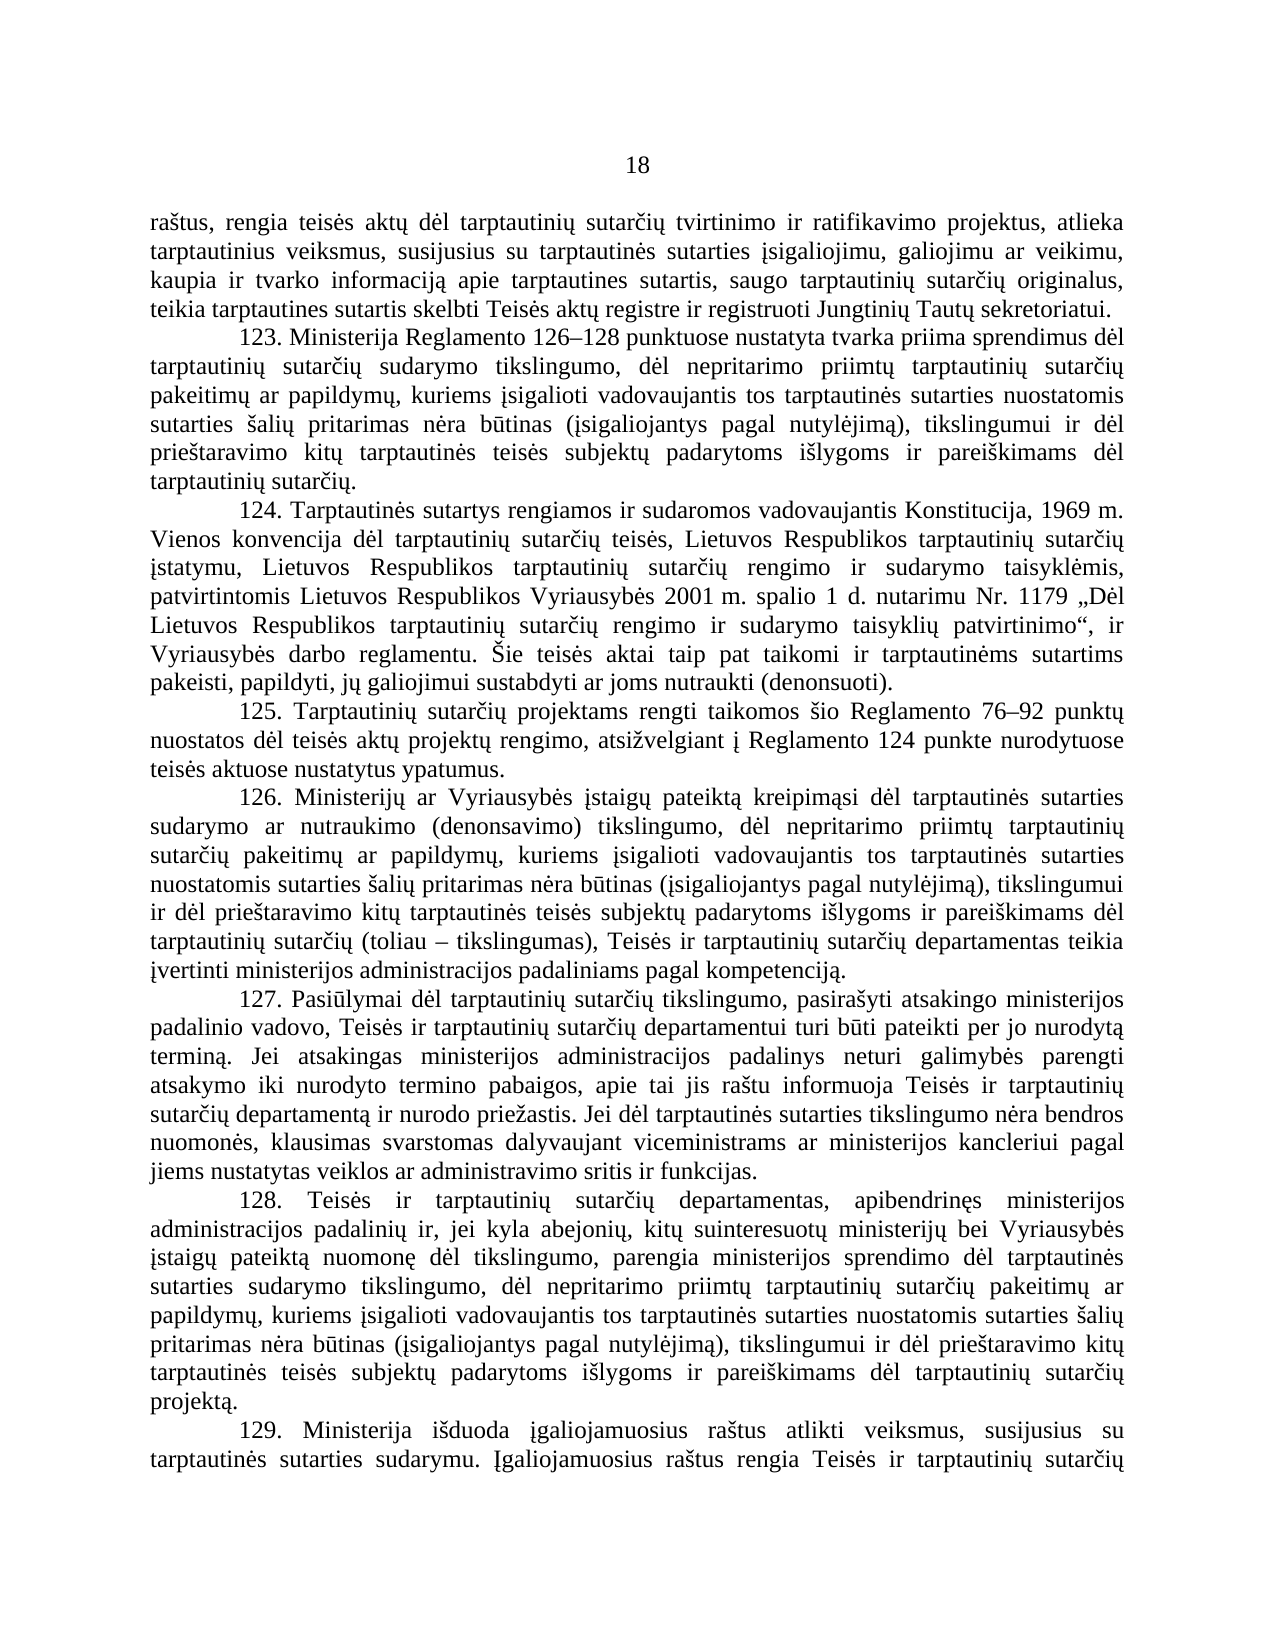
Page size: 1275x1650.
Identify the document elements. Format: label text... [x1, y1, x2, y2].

text 129. Ministerija išduoda įgaliojamuosius raštus atlikti veiksmus, susijusius su tarptautinės sutarties sudarymu. Įgaliojamuosius raštus rengia Teisės ir tarptautinių sutarčių [150, 1415, 1125, 1472]
text 123. Ministerija Reglamento 126–128 punktuose nustatyta tvarka priima sprendimus dėl tarptautinių sutarčių sudarymo tikslingumo, dėl nepritarimo priimtų tarptautinių sutarčių pakeitimų ar papildymų, kuriems įsigalioti vadovaujantis tos tarptautinės sutarties nuostatomis sutarties šalių pritarimas nėra būtinas (įsigaliojantys pagal nutylėjimą), tikslingumui ir dėl prieštaravimo kitų tarptautinės teisės subjektų padarytoms išlygoms ir pareiškimams dėl tarptautinių sutarčių. [150, 322, 1125, 495]
text 127. Pasiūlymai dėl tarptautinių sutarčių tikslingumo, pasirašyti atsakingo ministerijos padalinio vadovo, Teisės ir tarptautinių sutarčių departamentui turi būti pateikti per jo nurodytą terminą. Jei atsakingas ministerijos administracijos padalinys neturi galimybės parengti atsakymo iki nurodyto termino pabaigos, apie tai jis raštu informuoja Teisės ir tarptautinių sutarčių departamentą ir nurodo priežastis. Jei dėl tarptautinės sutarties tikslingumo nėra bendros nuomonės, klausimas svarstomas dalyvaujant viceministrams ar ministerijos kancleriui pagal jiems nustatytas veiklos ar administravimo sritis ir funkcijas. [150, 984, 1125, 1185]
text 126. Ministerijų ar Vyriausybės įstaigų pateiktą kreipimąsi dėl tarptautinės sutarties sudarymo ar nutraukimo (denonsavimo) tikslingumo, dėl nepritarimo priimtų tarptautinių sutarčių pakeitimų ar papildymų, kuriems įsigalioti vadovaujantis tos tarptautinės sutarties nuostatomis sutarties šalių pritarimas nėra būtinas (įsigaliojantys pagal nutylėjimą), tikslingumui ir dėl prieštaravimo kitų tarptautinės teisės subjektų padarytoms išlygoms ir pareiškimams dėl tarptautinių sutarčių (toliau – tikslingumas), Teisės ir tarptautinių sutarčių departamentas teikia įvertinti ministerijos administracijos padaliniams pagal kompetenciją. [150, 782, 1125, 984]
text raštus, rengia teisės aktų dėl tarptautinių sutarčių tvirtinimo ir ratifikavimo projektus, atlieka tarptautinius veiksmus, susijusius su tarptautinės sutarties įsigaliojimu, galiojimu ar veikimu, kaupia ir tvarko informaciją apie tarptautines sutartis, saugo tarptautinių sutarčių originalus, teikia tarptautines sutartis skelbti Teisės aktų registre ir registruoti Jungtinių Tautų sekretoriatui. [150, 207, 1125, 322]
text 125. Tarptautinių sutarčių projektams rengti taikomos šio Reglamento 76–92 punktų nuostatos dėl teisės aktų projektų rengimo, atsižvelgiant į Reglamento 124 punkte nurodytuose teisės aktuose nustatytus ypatumus. [150, 696, 1125, 782]
text 128. Teisės ir tarptautinių sutarčių departamentas, apibendrinęs ministerijos administracijos padalinių ir, jei kyla abejonių, kitų suinteresuotų ministerijų bei Vyriausybės įstaigų pateiktą nuomonę dėl tikslingumo, parengia ministerijos sprendimo dėl tarptautinės sutarties sudarymo tikslingumo, dėl nepritarimo priimtų tarptautinių sutarčių pakeitimų ar papildymų, kuriems įsigalioti vadovaujantis tos tarptautinės sutarties nuostatomis sutarties šalių pritarimas nėra būtinas (įsigaliojantys pagal nutylėjimą), tikslingumui ir dėl prieštaravimo kitų tarptautinės teisės subjektų padarytoms išlygoms ir pareiškimams dėl tarptautinių sutarčių projektą. [150, 1185, 1125, 1415]
text 124. Tarptautinės sutartys rengiamos ir sudaromos vadovaujantis Konstitucija, 1969 m. Vienos konvencija dėl tarptautinių sutarčių teisės, Lietuvos Respublikos tarptautinių sutarčių įstatymu, Lietuvos Respublikos tarptautinių sutarčių rengimo ir sudarymo taisyklėmis, patvirtintomis Lietuvos Respublikos Vyriausybės 2001 m. spalio 1 d. nutarimu Nr. 1179 „Dėl Lietuvos Respublikos tarptautinių sutarčių rengimo ir sudarymo taisyklių patvirtinimo“, ir Vyriausybės darbo reglamentu. Šie teisės aktai taip pat taikomi ir tarptautinėms sutartims pakeisti, papildyti, jų galiojimui sustabdyti ar joms nutraukti (denonsuoti). [150, 495, 1125, 696]
